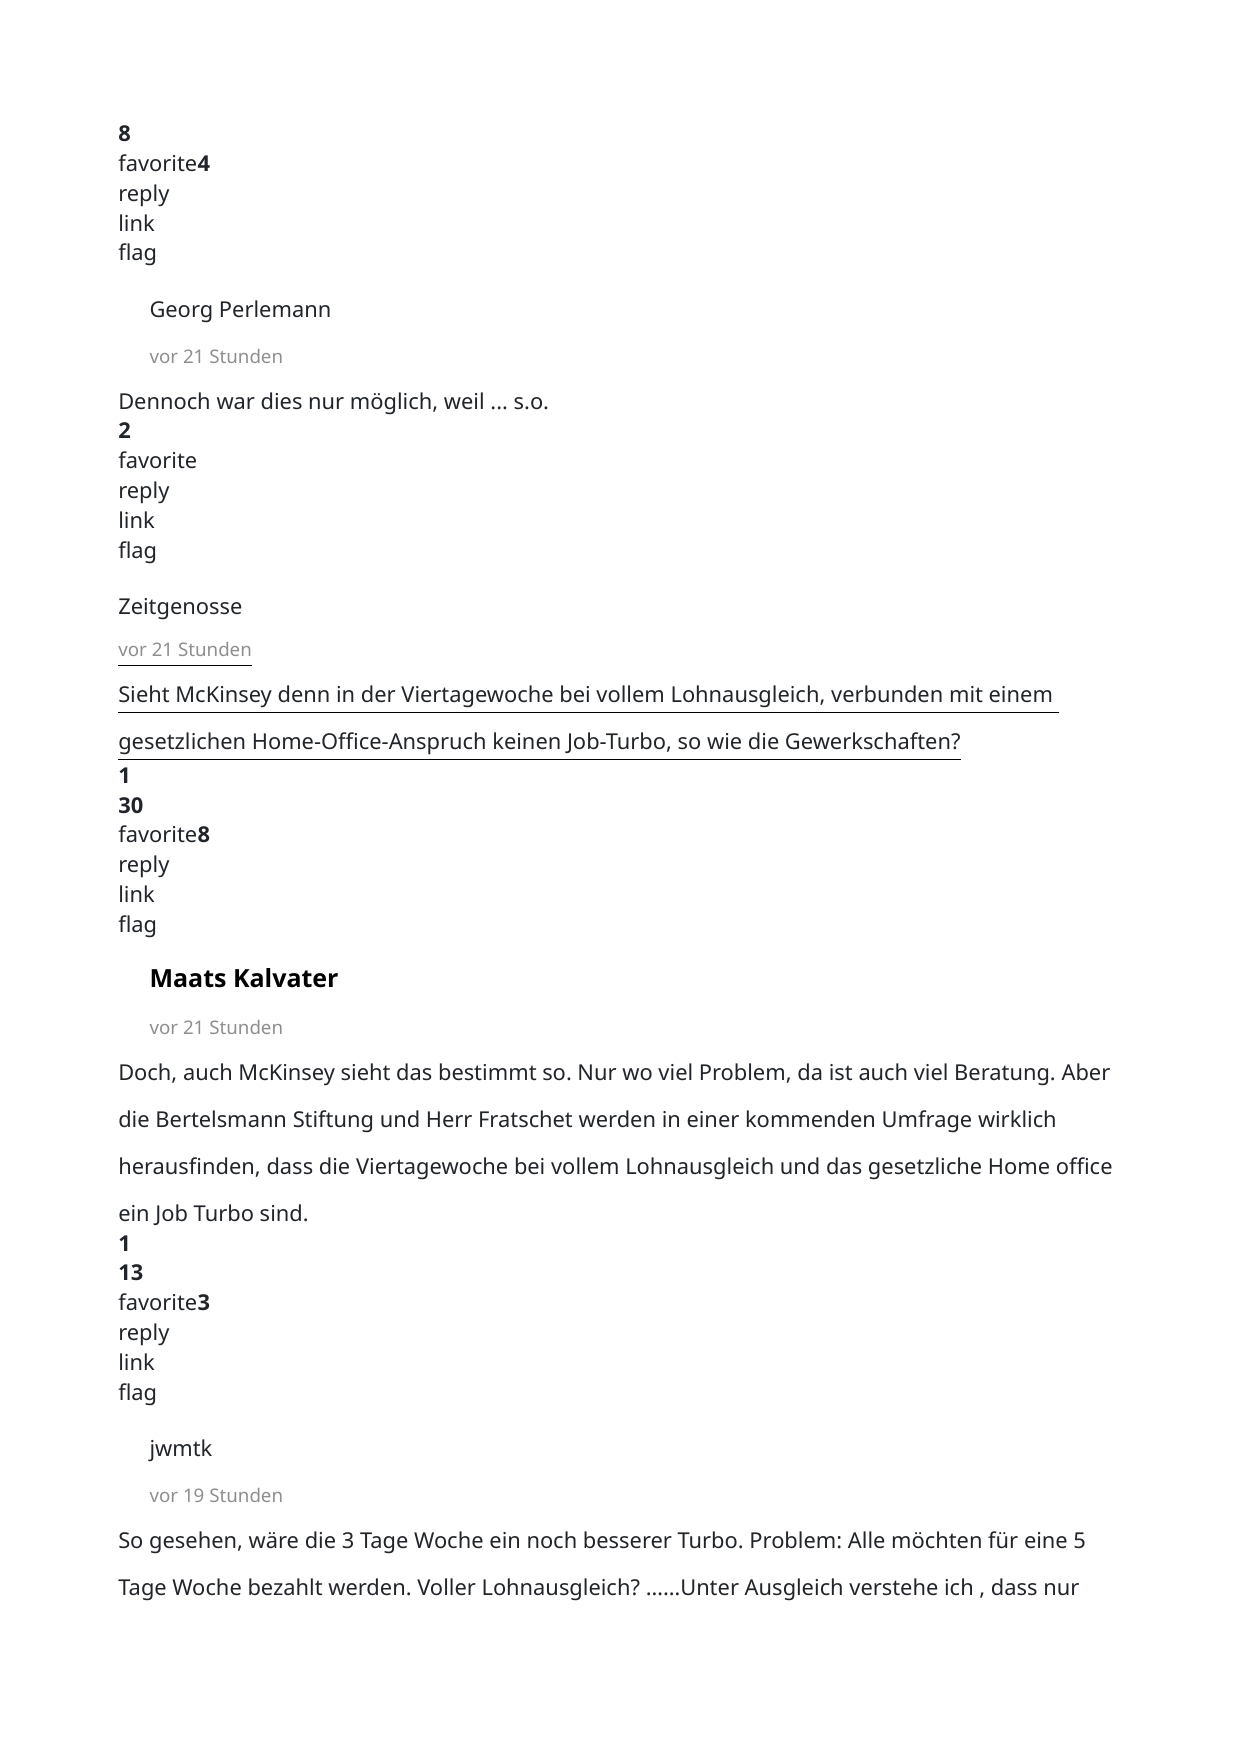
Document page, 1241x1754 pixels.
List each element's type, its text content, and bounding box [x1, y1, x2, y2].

text vor 21 Stunden [118, 636, 1122, 666]
text link [118, 879, 1122, 909]
text link [118, 505, 1122, 535]
text vor 19 Stunden [149, 1478, 1122, 1508]
text 30 [118, 789, 1122, 819]
text 13 [118, 1257, 1122, 1287]
text link [118, 1347, 1122, 1377]
text 8 [118, 118, 1122, 148]
text favorite8 [118, 819, 1122, 849]
text Doch, auch McKinsey sieht das bestimmt so. Nur wo viel Problem, da ist auch viel Beratung. Aber die Bertelsmann Stiftung und Herr Fratschet werden in einer kommenden Umfrage wirklich herausfinden, dass die Viertagewoche bei vollem Lohnausgleich und das gesetzliche Home office ein Job Turbo sind. [118, 1040, 1122, 1228]
text jwmtk [149, 1422, 1114, 1463]
text Georg Perlemann [149, 283, 1114, 323]
text flag [118, 237, 1122, 267]
text reply [118, 475, 1122, 505]
text Zeitgenosse [118, 580, 1114, 621]
text 2 [118, 416, 1122, 445]
text reply [118, 1317, 1122, 1347]
text vor 21 Stunden [149, 1010, 1122, 1040]
text Sieht McKinsey denn in der Viertagewoche bei vollem Lohnausgleich, verbunden mit einem gesetzlichen Home-Office-Anspruch keinen Job-Turbo, so wie die Gewerkschaften? [118, 666, 1122, 760]
text favorite [118, 445, 1122, 475]
text vor 21 Stunden [149, 339, 1122, 369]
text Maats Kalvater [149, 954, 1114, 995]
text Dennoch war dies nur möglich, weil ... s.o. [118, 369, 1122, 416]
text flag [118, 909, 1122, 938]
text flag [118, 535, 1122, 564]
text reply [118, 178, 1122, 207]
text 1 [118, 1228, 1122, 1257]
text So gesehen, wäre die 3 Tage Woche ein noch besserer Turbo. Problem: Alle möchten für eine 5 Tage Woche bezahlt werden. Voller Lohnausgleich? ……Unter Ausgleich verstehe ich , dass nur [118, 1508, 1122, 1602]
text favorite3 [118, 1287, 1122, 1317]
text flag [118, 1377, 1122, 1406]
text 1 [118, 760, 1122, 789]
text favorite4 [118, 148, 1122, 178]
text reply [118, 849, 1122, 879]
text link [118, 207, 1122, 237]
